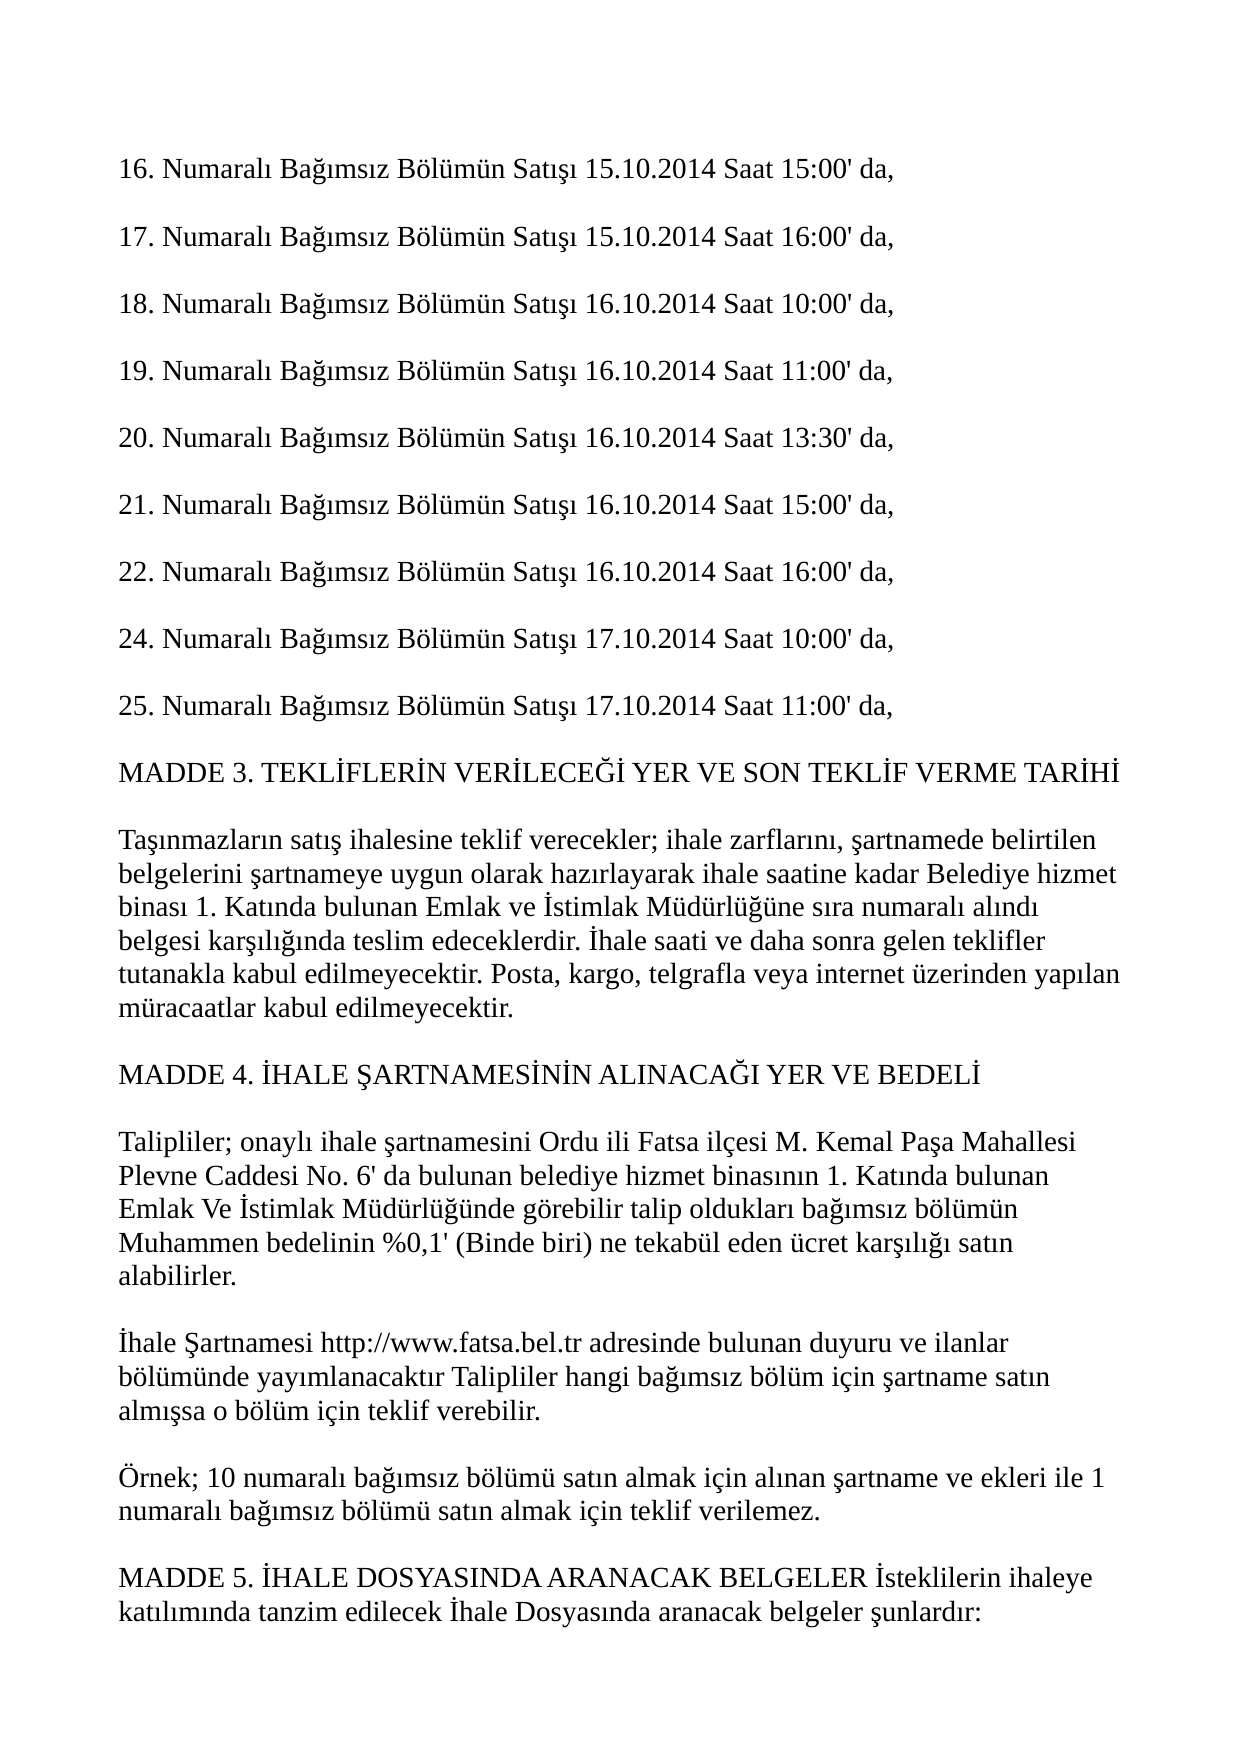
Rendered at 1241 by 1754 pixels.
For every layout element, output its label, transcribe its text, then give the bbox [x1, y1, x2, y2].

text 22. Numaralı Bağımsız Bölümün Satışı 16.10.2014 Saat 16:00' da, [118, 554, 1122, 588]
text Örnek; 10 numaralı bağımsız bölümü satın almak için alınan şartname ve ekleri ile 1 numaralı bağımsız bölümü satın almak için teklif verilemez. [118, 1460, 1122, 1527]
text Talipliler; onaylı ihale şartnamesini Ordu ili Fatsa ilçesi M. Kemal Paşa Mahallesi Plevne Caddesi No. 6' da bulunan belediye hizmet binasının 1. Katında bulunan Emlak Ve İstimlak Müdürlüğünde görebilir talip oldukları bağımsız bölümün Muhammen bedelinin %0,1' (Binde biri) ne tekabül eden ücret karşılığı satın alabilirler. [118, 1124, 1122, 1292]
text İhale Şartnamesi http://www.fatsa.bel.tr adresinde bulunan duyuru ve ilanlar bölümünde yayımlanacaktır Talipliler hangi bağımsız bölüm için şartname satın almışsa o bölüm için teklif verebilir. [118, 1326, 1122, 1426]
text 21. Numaralı Bağımsız Bölümün Satışı 16.10.2014 Saat 15:00' da, [118, 487, 1122, 521]
text 17. Numaralı Bağımsız Bölümün Satışı 15.10.2014 Saat 16:00' da, [118, 219, 1122, 252]
text MADDE 4. İHALE ŞARTNAMESİNİN ALINACAĞI YER VE BEDELİ [118, 1057, 1122, 1091]
text 24. Numaralı Bağımsız Bölümün Satışı 17.10.2014 Saat 10:00' da, [118, 621, 1122, 655]
text 20. Numaralı Bağımsız Bölümün Satışı 16.10.2014 Saat 13:30' da, [118, 420, 1122, 453]
text Taşınmazların satış ihalesine teklif verecekler; ihale zarflarını, şartnamede belirtilen belgelerini şartnameye uygun olarak hazırlayarak ihale saatine kadar Belediye hizmet binası 1. Katında bulunan Emlak ve İstimlak Müdürlüğüne sıra numaralı alındı belgesi karşılığında teslim edeceklerdir. İhale saati ve daha sonra gelen teklifler tutanakla kabul edilmeyecektir. Posta, kargo, telgrafla veya internet üzerinden yapılan müracaatlar kabul edilmeyecektir. [118, 822, 1122, 1024]
text 18. Numaralı Bağımsız Bölümün Satışı 16.10.2014 Saat 10:00' da, [118, 286, 1122, 319]
text MADDE 3. TEKLİFLERİN VERİLECEĞİ YER VE SON TEKLİF VERME TARİHİ [118, 755, 1122, 789]
text 16. Numaralı Bağımsız Bölümün Satışı 15.10.2014 Saat 15:00' da, [118, 152, 1122, 185]
text MADDE 5. İHALE DOSYASINDA ARANACAK BELGELER İsteklilerin ihaleye katılımında tanzim edilecek İhale Dosyasında aranacak belgeler şunlardır: [118, 1560, 1122, 1627]
text 19. Numaralı Bağımsız Bölümün Satışı 16.10.2014 Saat 11:00' da, [118, 353, 1122, 386]
text 25. Numaralı Bağımsız Bölümün Satışı 17.10.2014 Saat 11:00' da, [118, 688, 1122, 722]
